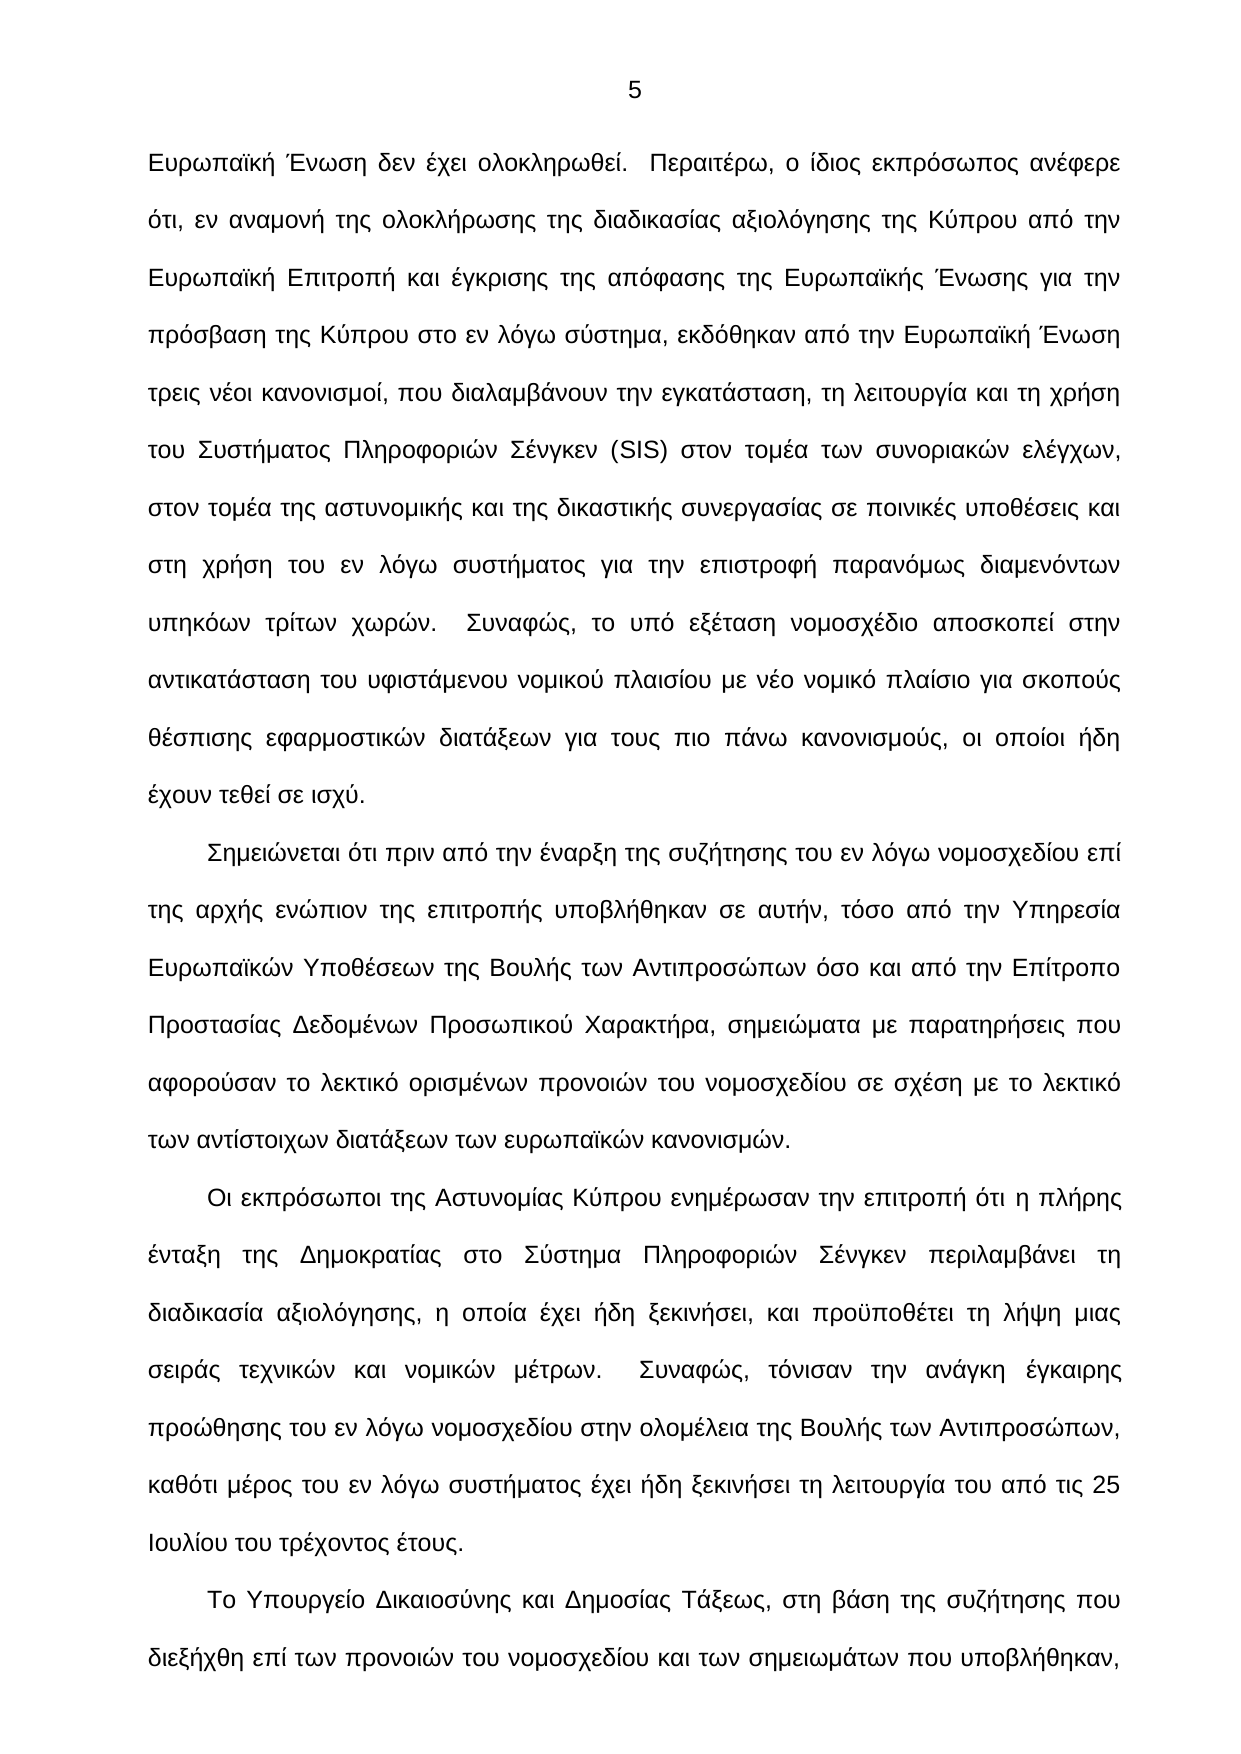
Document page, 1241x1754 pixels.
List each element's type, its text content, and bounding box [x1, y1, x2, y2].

text Ευρωπαϊκή Ένωση δεν έχει ολοκληρωθεί. Περαιτέρω, ο ίδιος εκπρόσωπος ανέφερε ότι, εν αναμονή της ολοκλήρωσης της διαδικασίας αξιολόγησης της Κύπρου από την Ευρωπαϊκή Επιτροπή και έγκρισης της απόφασης της Ευρωπαϊκής Ένωσης για την πρόσβαση της Κύπρου στο εν λόγω σύστημα, εκδόθηκαν από την Ευρωπαϊκή Ένωση τρεις νέοι κανονισμοί, που διαλαμβάνουν την εγκατάσταση, τη λειτουργία και τη χρήση του Συστήματος Πληροφοριών Σένγκεν (SIS) στον τομέα των συνοριακών ελέγχων, στον τομέα της αστυνομικής και της δικαστικής συνεργασίας σε ποινικές υποθέσεις και στη χρήση του εν λόγω συστήματος για την επιστροφή παρανόμως διαμενόντων υπηκόων τρίτων χωρών. Συναφώς, το υπό εξέταση νομοσχέδιο αποσκοπεί στην αντικατάσταση του υφιστάμενου νομικού πλαισίου με νέο νομικό πλαίσιο για σκοπούς θέσπισης εφαρμοστικών διατάξεων για τους πιο πάνω κανονισμούς, οι οποίοι ήδη έχουν τεθεί σε ισχύ. [148, 148, 1122, 809]
text Οι εκπρόσωποι της Αστυνομίας Κύπρου ενημέρωσαν την επιτροπή ότι η πλήρης ένταξη της Δημοκρατίας στο Σύστημα Πληροφοριών Σένγκεν περιλαμβάνει τη διαδικασία αξιολόγησης, η οποία έχει ήδη ξεκινήσει, και προϋποθέτει τη λήψη μιας σειράς τεχνικών και νομικών μέτρων. Συναφώς, τόνισαν την ανάγκη έγκαιρης προώθησης του εν λόγω νομοσχεδίου στην ολομέλεια της Βουλής των Αντιπροσώπων, καθότι μέρος του εν λόγω συστήματος έχει ήδη ξεκινήσει τη λειτουργία του από τις 25 Ιουλίου του τρέχοντος έτους. [148, 1183, 1122, 1556]
text Σημειώνεται ότι πριν από την έναρξη της συζήτησης του εν λόγω νομοσχεδίου επί της αρχής ενώπιον της επιτροπής υποβλήθηκαν σε αυτήν, τόσο από την Υπηρεσία Ευρωπαϊκών Υποθέσεων της Βουλής των Αντιπροσώπων όσο και από την Επίτροπο Προστασίας Δεδομένων Προσωπικού Χαρακτήρα, σημειώματα με παρατηρήσεις που αφορούσαν το λεκτικό ορισμένων προνοιών του νομοσχεδίου σε σχέση με το λεκτικό των αντίστοιχων διατάξεων των ευρωπαϊκών κανονισμών. [148, 838, 1122, 1154]
text Το Υπουργείο Δικαιοσύνης και Δημοσίας Τάξεως, στη βάση της συζήτησης που διεξήχθη επί των προνοιών του νομοσχεδίου και των σημειωμάτων που υποβλήθηκαν, [148, 1585, 1122, 1671]
